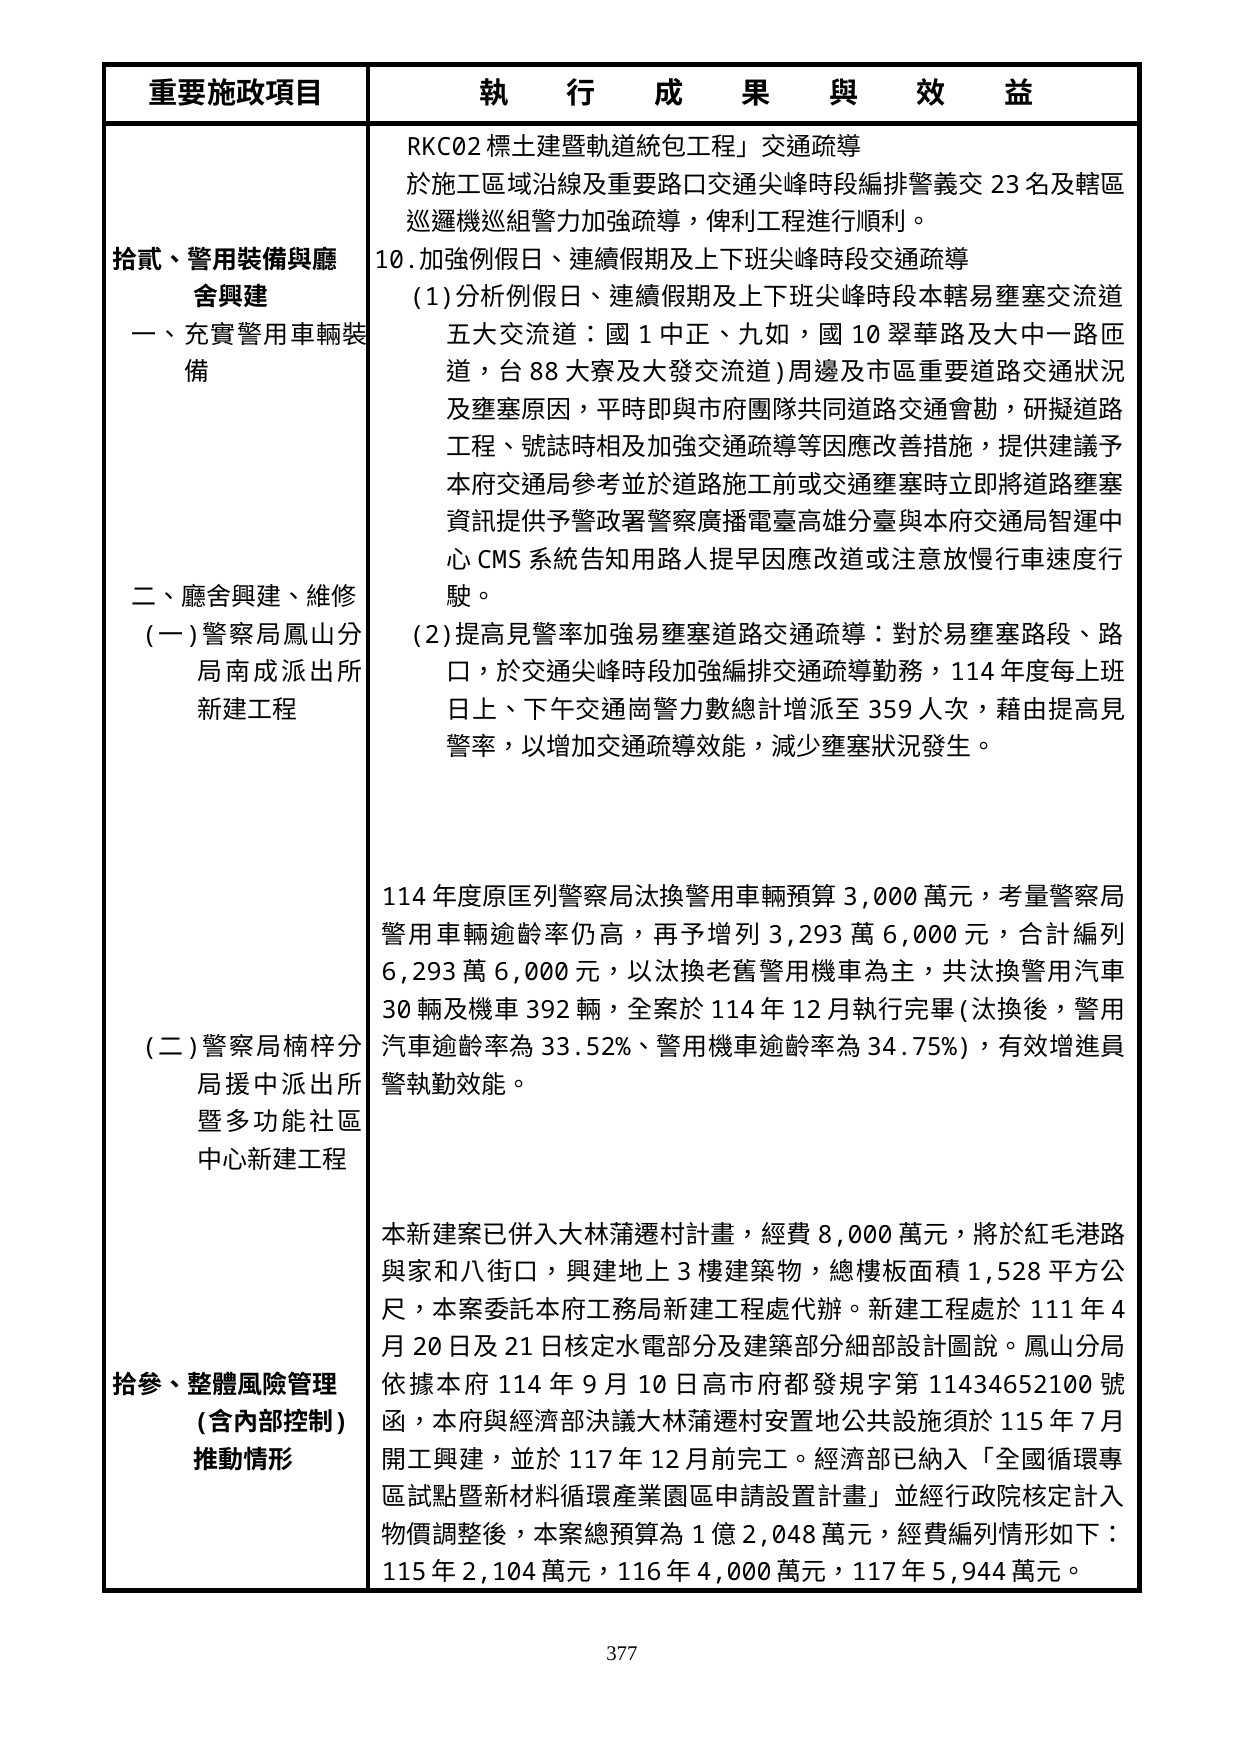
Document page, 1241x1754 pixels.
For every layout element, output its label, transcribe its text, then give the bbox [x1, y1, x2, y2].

table_header 重要施政項目 [106, 67, 366, 121]
table_header 執 行 成 果 與 效 益 [370, 67, 1137, 121]
table_cell 拾貳、警用裝備與廳舍興建 一、充實警用車輛裝備 二、廳舍興建、維修 (一)警察局鳳山分局南成派出所新建工程 (二)警察局楠梓分局援中派出所暨多功能社區中心新建工程 拾參、整體風險管理(含內部控制)推動情形 [106, 126, 366, 1588]
table_cell RKC02標土建暨軌道統包工程」交通疏導 於施工區域沿線及重要路口交通尖峰時段編排警義交23名及轄區巡邏機巡組警力加強疏導，俾利工程進行順利。 10.加強例假日、連續假期及上下班尖峰時段交通疏導 (1)分析例假日、連續假期及上下班尖峰時段本轄易壅塞交流道五大交流道：國1中正、九如，國10翠華路及大中一路匝道，台88大寮及大發交流道)周邊及市區重要道路交通狀況及壅塞原因，平時即與市府團隊共同道路交通會勘，研擬道路工程、號誌時相及加強交通疏導等因應改善措施，提供建議予本府交通局參考並於道路施工前或交通壅塞時立即將道路壅塞資訊提供予警政署警察廣播電臺高雄分臺與本府交通局智運中心CMS系統告知用路人提早因應改道或注意放慢行車速度行駛。 (2)提高見警率加強易壅塞道路交通疏導：對於易壅塞路段、路口，於交通尖峰時段加強編排交通疏導勤務，114年度每上班日上、下午交通崗警力數總計增派至359人次，藉由提高見警率，以增加交通疏導效能，減少壅塞狀況發生。 114年度原匡列警察局汰換警用車輛預算3,000萬元，考量警察局警用車輛逾齡率仍高，再予增列3,293萬6,000元，合計編列6,293萬6,000元，以汰換老舊警用機車為主，共汰換警用汽車30輛及機車392輛，全案於114年12月執行完畢(汰換後，警用汽車逾齡率為33.52%、警用機車逾齡率為34.75%)，有效增進員警執勤效能。 本新建案已併入大林蒲遷村計畫，經費8,000萬元，將於紅毛港路與家和八街口，興建地上3樓建築物，總樓板面積1,528平方公尺，本案委託本府工務局新建工程處代辦。新建工程處於111年4月20日及21日核定水電部分及建築部分細部設計圖說。鳳山分局依據本府114年9月10日高市府都發規字第11434652100號函，本府與經濟部決議大林蒲遷村安置地公共設施須於115年7月開工興建，並於117年12月前完工。經濟部已納入「全國循環專區試點暨新材料循環產業園區申請設置計畫」並經行政院核定計入物價調整後，本案總預算為1億2,048萬元，經費編列情形如下：115年2,104萬元，116年4,000萬元，117年5,944萬元。 [370, 126, 1137, 1588]
